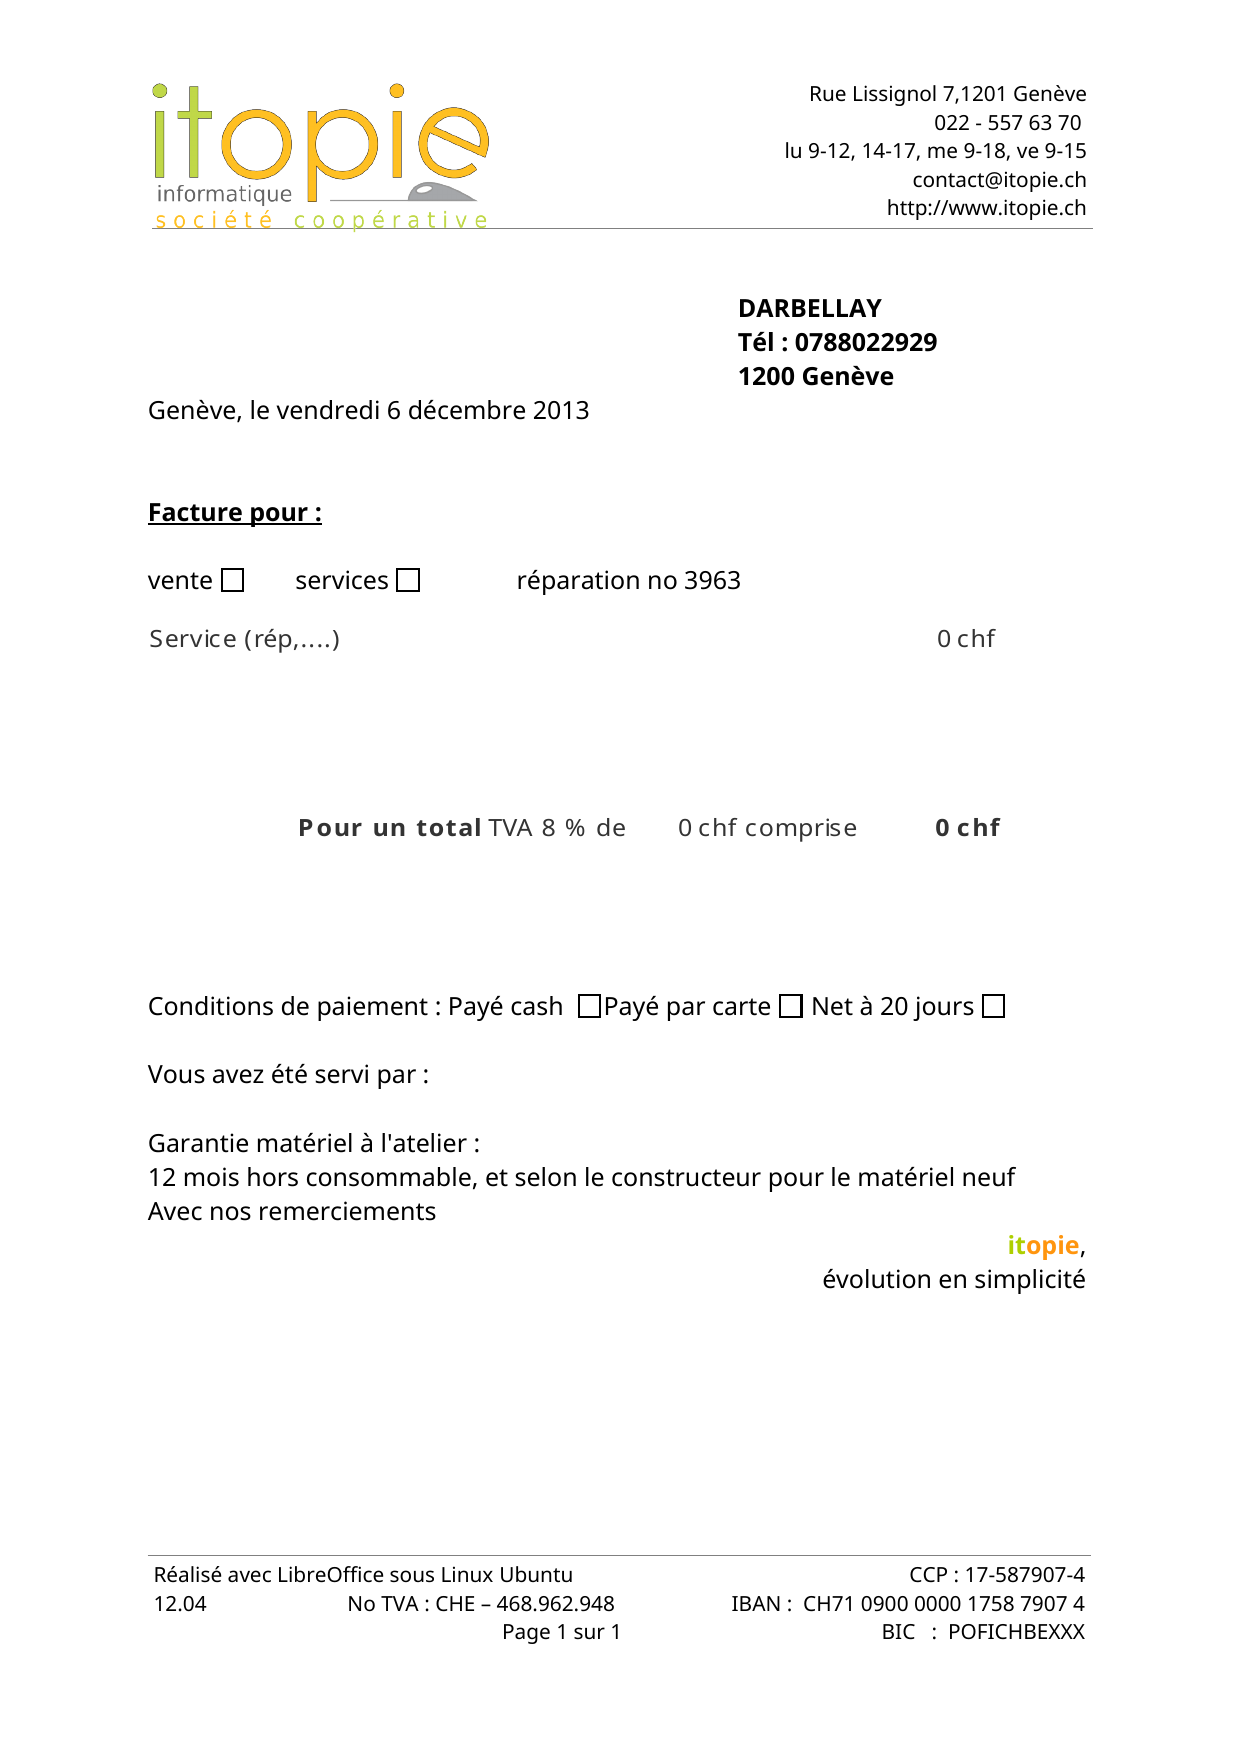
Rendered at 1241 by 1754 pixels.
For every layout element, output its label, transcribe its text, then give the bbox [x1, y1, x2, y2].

text 12 mois hors consommable, et selon le constructeur pour le matériel neuf [148, 1159, 1093, 1193]
text évolution en simplicité [148, 1262, 1093, 1296]
text Garantie matériel à l'atelier : [148, 1125, 1093, 1159]
text Facture pour : [148, 495, 1093, 529]
text Avec nos remerciements [148, 1193, 1093, 1227]
text Conditions de paiement : Payé cash Payé par carte Net à 20 jours [148, 989, 1093, 1023]
text itopie, [148, 1227, 1093, 1262]
text Genève, le vendredi 6 décembre 2013 [148, 392, 1093, 427]
text vente services réparation no 3963 [148, 563, 1093, 597]
picture [138, 72, 500, 244]
text DARBELLAY [148, 290, 1093, 324]
text 1200 Genève [148, 358, 1093, 392]
text Vous avez été servi par : [148, 1057, 1093, 1091]
text Tél : 0788022929 [148, 324, 1093, 358]
